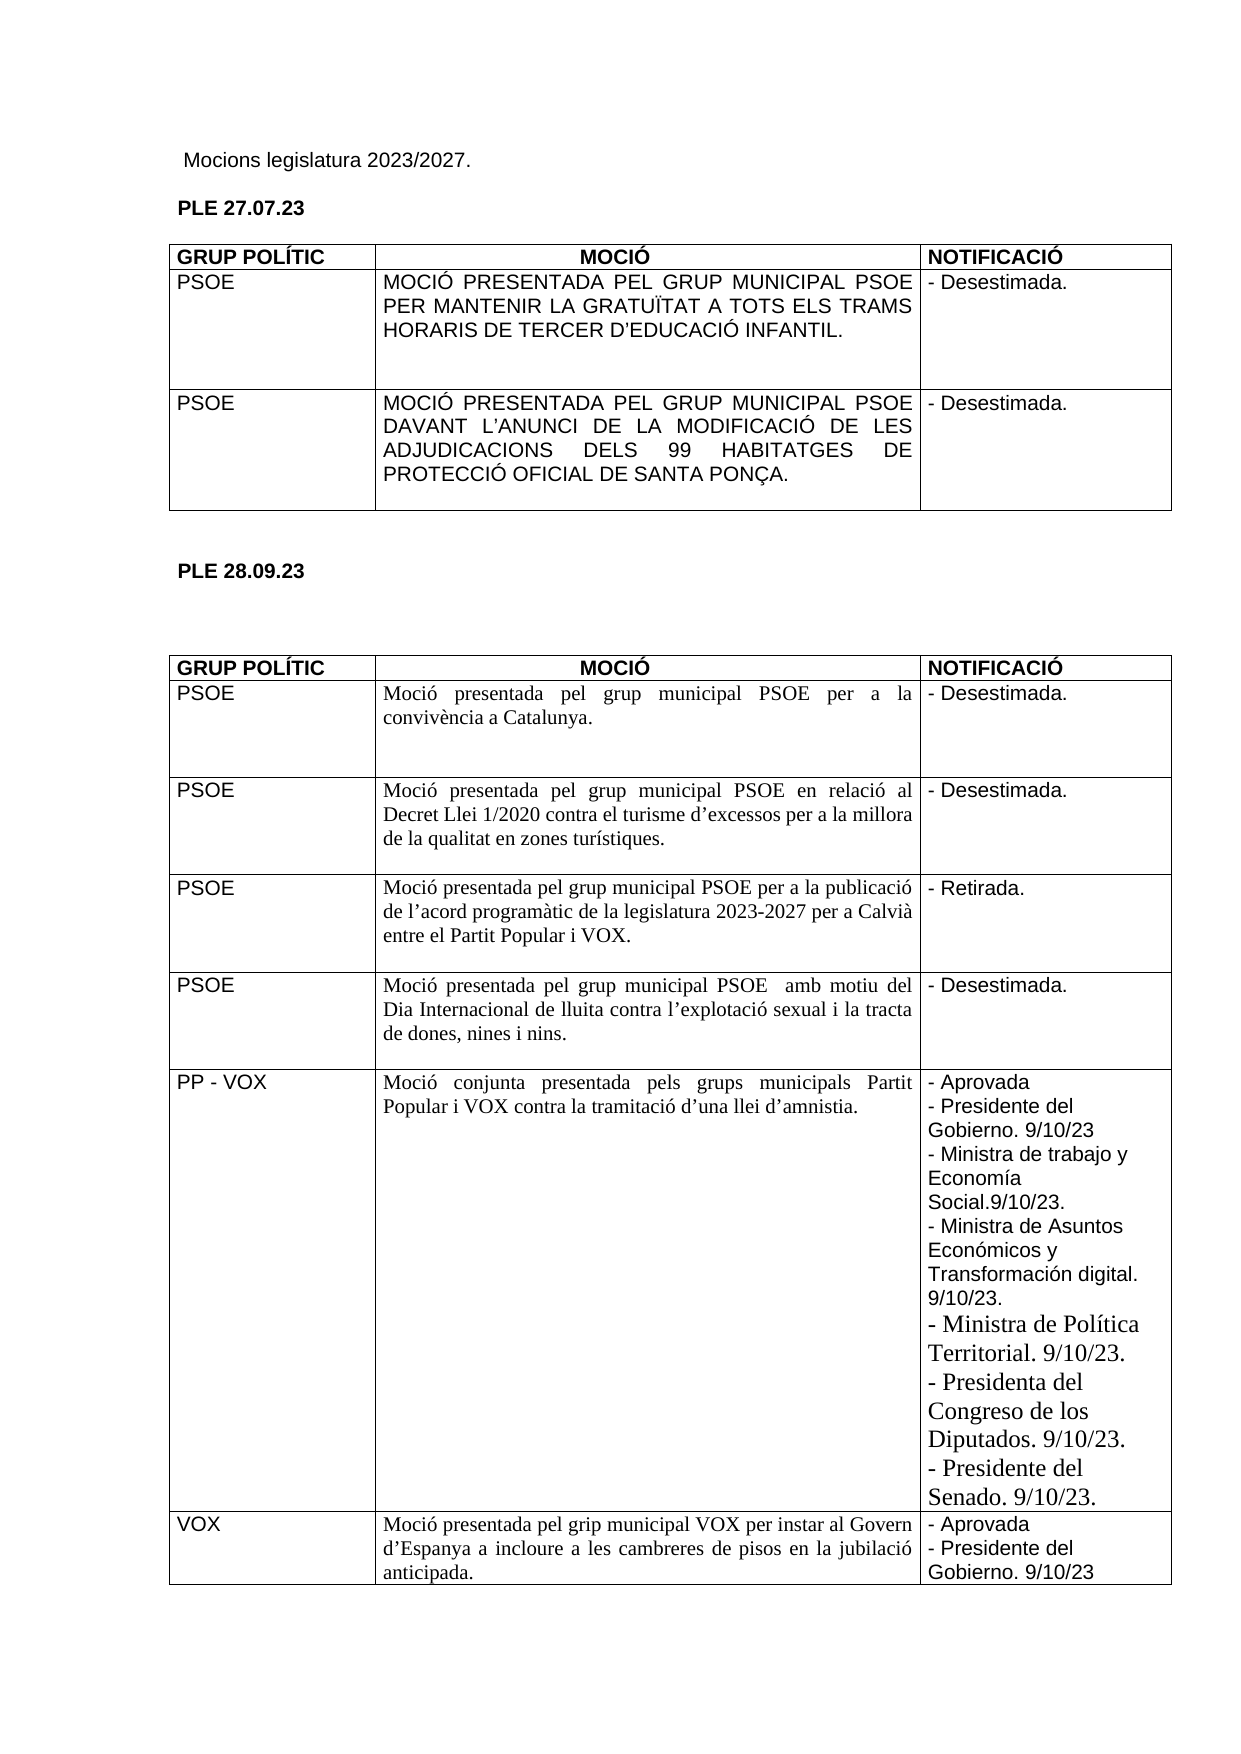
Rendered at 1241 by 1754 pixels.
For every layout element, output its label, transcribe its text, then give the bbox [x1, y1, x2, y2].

table_cell PP - VOX [170, 1070, 375, 1511]
table_cell MOCIÓ PRESENTADA PEL GRUP MUNICIPAL PSOE PER MANTENIR LA GRATUÏTAT A TOTS ELS TRAMS HORARIS DE TERCER D’EDUCACIÓ INFANTIL. [376, 270, 920, 389]
table_header GRUP POLÍTIC [170, 245, 375, 268]
text Mocions legislatura 2023/2027. [177, 148, 1063, 172]
table_cell Moció presentada pel grup municipal PSOE en relació al Decret Llei 1/2020 contra el turisme d’excessos per a la millora de la qualitat en zones turístiques. [376, 778, 920, 874]
table_cell Moció presentada pel grip municipal VOX per instar al Govern d’Espanya a incloure a les cambreres de pisos en la jubilació anticipada. [376, 1512, 920, 1584]
table_cell PSOE [170, 390, 375, 510]
table_cell PSOE [170, 875, 375, 972]
table_cell - Desestimada. [921, 390, 1171, 510]
table_cell PSOE [170, 681, 375, 777]
table_cell MOCIÓ PRESENTADA PEL GRUP MUNICIPAL PSOE DAVANT L’ANUNCI DE LA MODIFICACIÓ DE LES ADJUDICACIONS DELS 99 HABITATGES DE PROTECCIÓ OFICIAL DE SANTA PONÇA. [376, 390, 920, 510]
table_cell - Aprovada - Presidente del Gobierno. 9/10/23 [921, 1512, 1171, 1584]
table_cell - Desestimada. [921, 778, 1171, 874]
text PLE 27.07.23 [177, 196, 1063, 219]
table_cell - Desestimada. [921, 973, 1171, 1069]
table_cell VOX [170, 1512, 375, 1584]
text PLE 28.09.23 [177, 559, 1063, 583]
table_header NOTIFICACIÓ [921, 245, 1171, 268]
table_cell PSOE [170, 778, 375, 874]
table_header MOCIÓ [376, 656, 920, 680]
table_cell - Retirada. [921, 875, 1171, 972]
table_cell Moció presentada pel grup municipal PSOE amb motiu del Dia Internacional de lluita contra l’explotació sexual i la tracta de dones, nines i nins. [376, 973, 920, 1069]
table_header NOTIFICACIÓ [921, 656, 1171, 680]
table_cell - Desestimada. [921, 681, 1171, 777]
table_header MOCIÓ [376, 245, 920, 268]
table_header GRUP POLÍTIC [170, 656, 375, 680]
table_cell - Desestimada. [921, 270, 1171, 389]
table_cell PSOE [170, 270, 375, 389]
table_cell - Aprovada - Presidente del Gobierno. 9/10/23 - Ministra de trabajo y Economía Social.9/10/23. - Ministra de Asuntos Económicos y Transformación digital. 9/10/23. - Ministra de Política Territorial. 9/10/23. - Presidenta del Congreso de los Diputados. 9/10/23. - Presidente del Senado. 9/10/23. [921, 1070, 1171, 1511]
table_cell Moció presentada pel grup municipal PSOE per a la publicació de l’acord programàtic de la legislatura 2023-2027 per a Calvià entre el Partit Popular i VOX. [376, 875, 920, 972]
table_cell Moció conjunta presentada pels grups municipals Partit Popular i VOX contra la tramitació d’una llei d’amnistia. [376, 1070, 920, 1511]
table_cell PSOE [170, 973, 375, 1069]
table_cell Moció presentada pel grup municipal PSOE per a la convivència a Catalunya. [376, 681, 920, 777]
